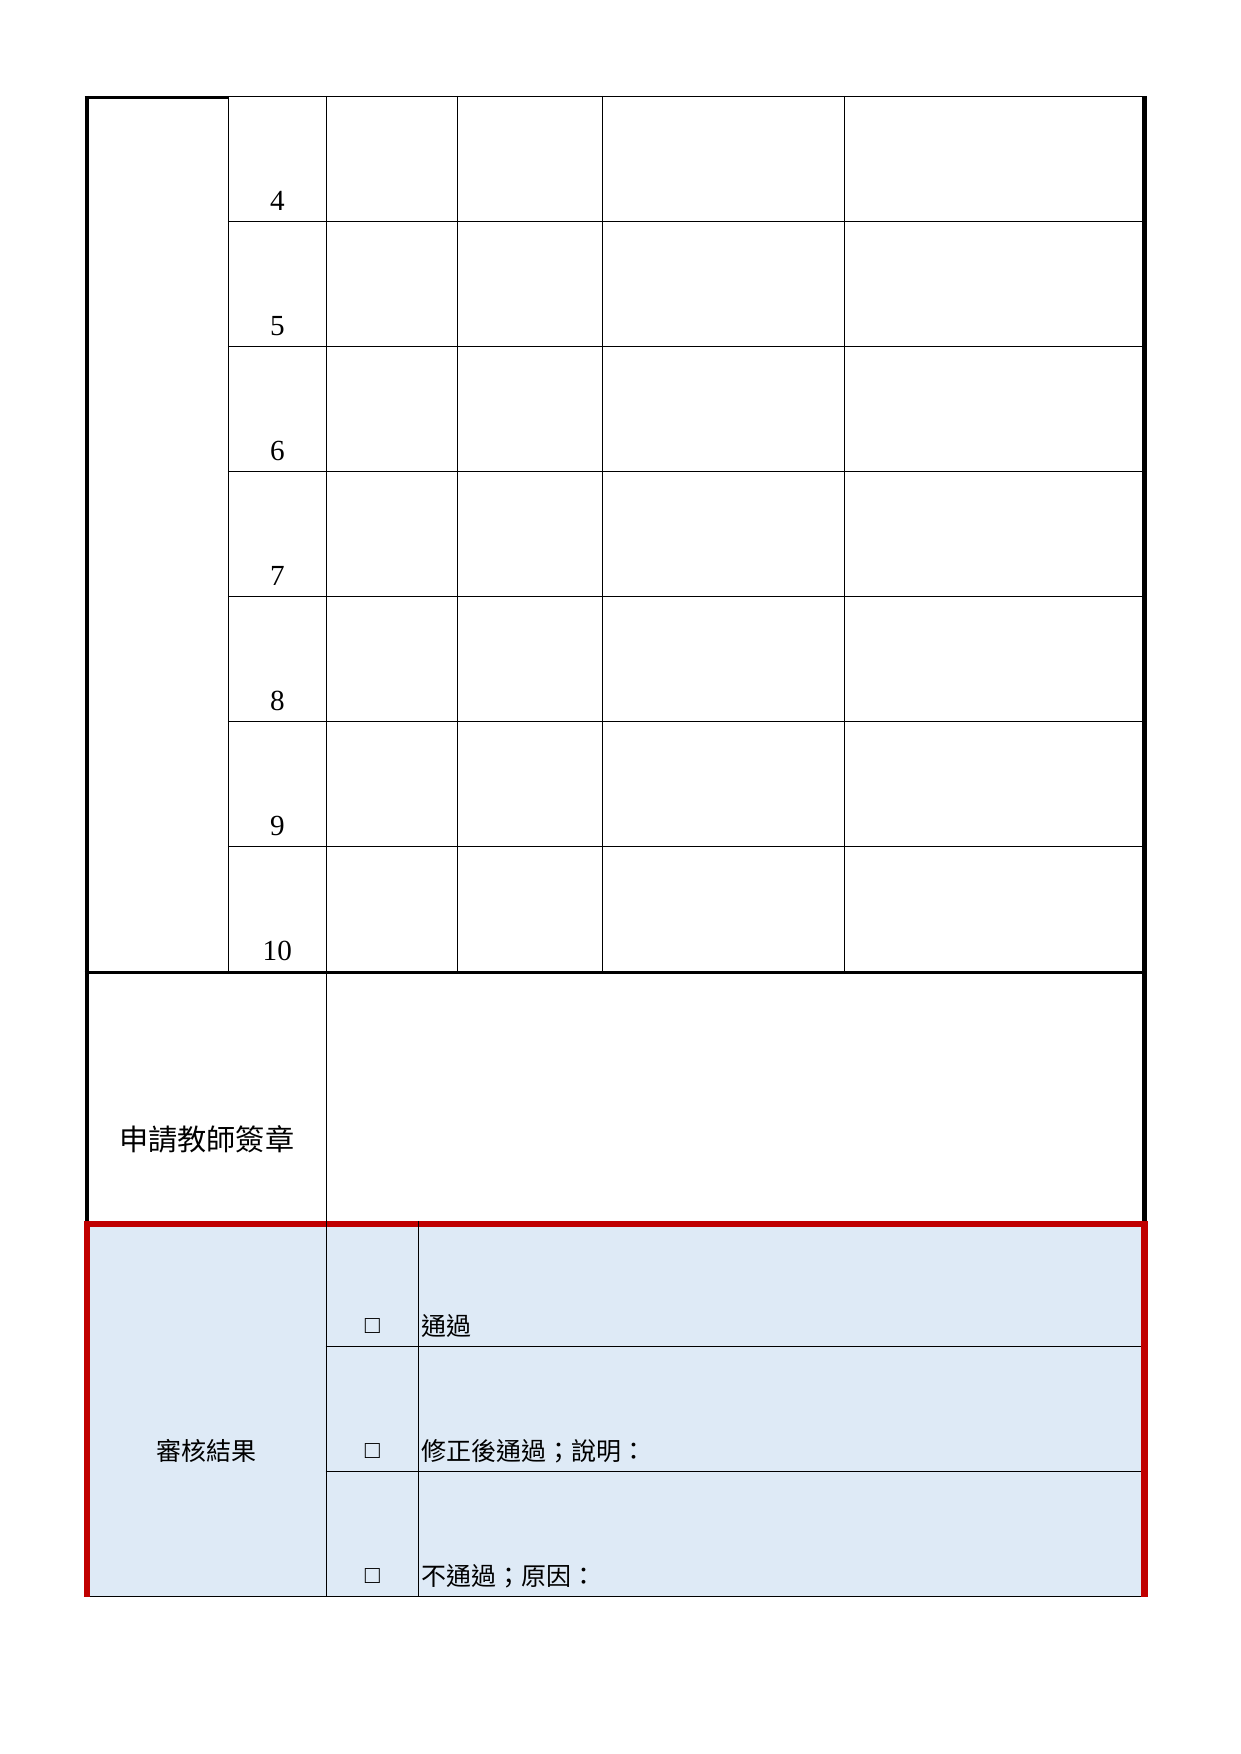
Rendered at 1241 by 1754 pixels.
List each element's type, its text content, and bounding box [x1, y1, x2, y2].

table_cell [458, 97, 602, 221]
table_cell [603, 222, 844, 346]
table_cell 審核結果 [90, 1227, 326, 1596]
table_cell [845, 847, 1142, 971]
table_cell [845, 347, 1142, 471]
table_cell [458, 847, 602, 971]
table_cell [603, 347, 844, 471]
table_cell □ [327, 1472, 418, 1596]
table_cell [327, 97, 457, 221]
table_cell [603, 97, 844, 221]
table_cell [458, 472, 602, 596]
table_cell [458, 347, 602, 471]
table_cell [327, 597, 457, 721]
table_cell [603, 472, 844, 596]
table_cell [89, 99, 228, 971]
table_cell [327, 347, 457, 471]
table_cell 6 [229, 347, 326, 471]
table_cell [327, 722, 457, 846]
table_cell 申請教師簽章 [89, 974, 326, 1221]
table_cell [327, 472, 457, 596]
table_cell □ [327, 1347, 418, 1471]
table_cell 修正後通過；說明： [419, 1347, 1141, 1471]
table_cell 通過 [419, 1227, 1141, 1346]
table_cell [458, 222, 602, 346]
table_cell [845, 472, 1142, 596]
table_cell [845, 597, 1142, 721]
table_cell [327, 974, 1142, 1221]
table_cell [845, 222, 1142, 346]
table_cell [458, 722, 602, 846]
table_cell [845, 722, 1142, 846]
table_cell 7 [229, 472, 326, 596]
table_cell 5 [229, 222, 326, 346]
table_cell 8 [229, 597, 326, 721]
table_cell □ [327, 1227, 418, 1346]
table_cell [603, 847, 844, 971]
table_cell [327, 222, 457, 346]
table_cell [603, 597, 844, 721]
table_cell [327, 847, 457, 971]
table_cell 9 [229, 722, 326, 846]
table_cell [845, 97, 1142, 221]
table_cell [603, 722, 844, 846]
table_cell 不通過；原因： [419, 1472, 1141, 1596]
table_cell [458, 597, 602, 721]
table_cell 10 [229, 847, 326, 971]
table_cell 4 [229, 97, 326, 221]
